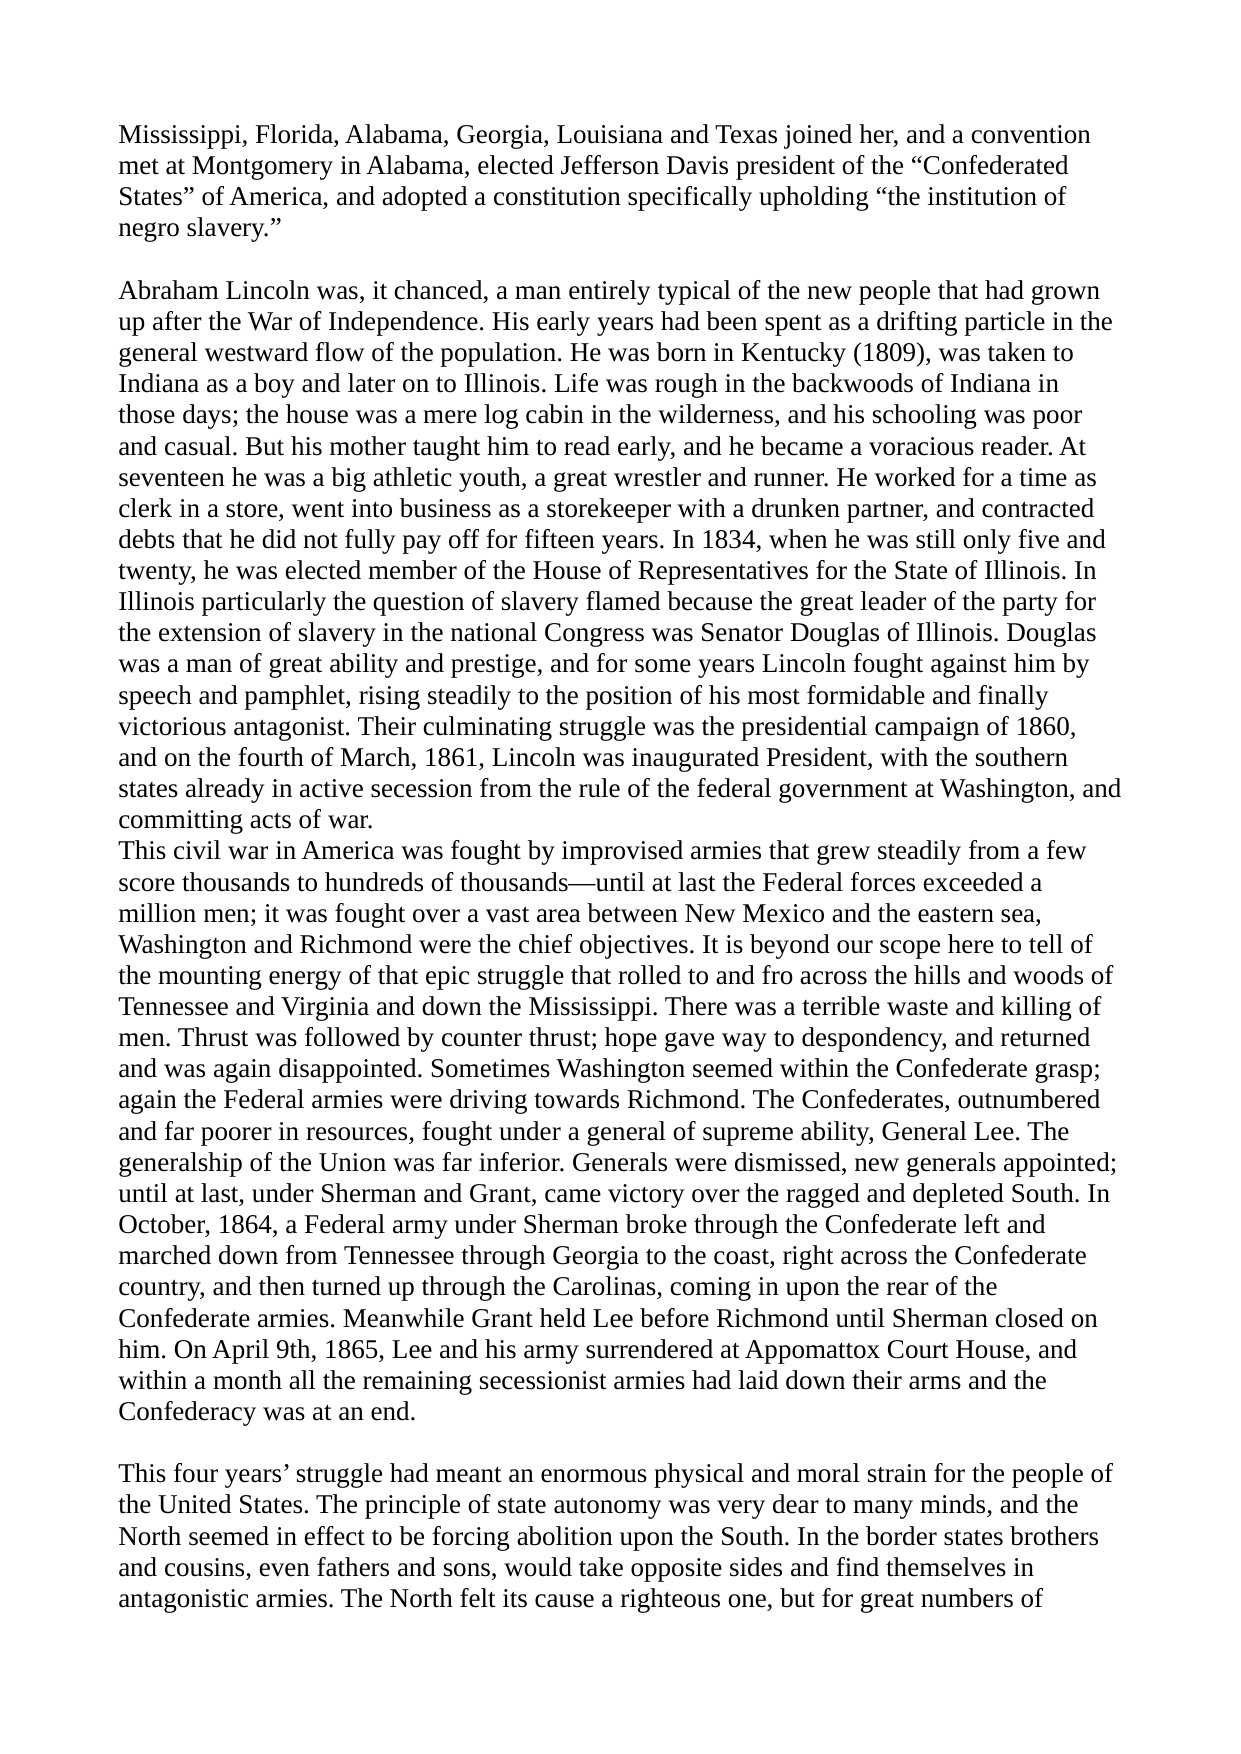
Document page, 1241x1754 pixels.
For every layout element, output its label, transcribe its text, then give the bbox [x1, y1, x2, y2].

text Abraham Lincoln was, it chanced, a man entirely typical of the new people that had grown up after the War of Independence. His early years had been spent as a drifting particle in the general westward flow of the population. He was born in Kentucky (1809), was taken to Indiana as a boy and later on to Illinois. Life was rough in the backwoods of Indiana in those days; the house was a mere log cabin in the wilderness, and his schooling was poor and casual. But his mother taught him to read early, and he became a voracious reader. At seventeen he was a big athletic youth, a great wrestler and runner. He worked for a time as clerk in a store, went into business as a storekeeper with a drunken partner, and contracted debts that he did not fully pay off for fifteen years. In 1834, when he was still only five and twenty, he was elected member of the House of Representatives for the State of Illinois. In Illinois particularly the question of slavery flamed because the great leader of the party for the extension of slavery in the national Congress was Senator Douglas of Illinois. Douglas was a man of great ability and prestige, and for some years Lincoln fought against him by speech and pamphlet, rising steadily to the position of his most formidable and finally victorious antagonist. Their culminating struggle was the presidential campaign of 1860, and on the fourth of March, 1861, Lincoln was inaugurated President, with the southern states already in active secession from the rule of the federal government at Washington, and committing acts of war. [118, 274, 1122, 834]
text This four years’ struggle had meant an enormous physical and moral strain for the people of the United States. The principle of state autonomy was very dear to many minds, and the North seemed in effect to be forcing abolition upon the South. In the border states brothers and cousins, even fathers and sons, would take opposite sides and find themselves in antagonistic armies. The North felt its cause a righteous one, but for great numbers of [118, 1457, 1122, 1613]
text Mississippi, Florida, Alabama, Georgia, Louisiana and Texas joined her, and a convention met at Montgomery in Alabama, elected Jefferson Davis president of the “Confederated States” of America, and adopted a constitution specifically upholding “the institution of negro slavery.” [118, 118, 1122, 243]
text This civil war in America was fought by improvised armies that grew steadily from a few score thousands to hundreds of thousands—until at last the Federal forces exceeded a million men; it was fought over a vast area between New Mexico and the eastern sea, Washington and Richmond were the chief objectives. It is beyond our scope here to tell of the mounting energy of that epic struggle that rolled to and fro across the hills and woods of Tennessee and Virginia and down the Mississippi. There was a terrible waste and killing of men. Thrust was followed by counter thrust; hope gave way to despondency, and returned and was again disappointed. Sometimes Washington seemed within the Confederate grasp; again the Federal armies were driving towards Richmond. The Confederates, outnumbered and far poorer in resources, fought under a general of supreme ability, General Lee. The generalship of the Union was far inferior. Generals were dismissed, new generals appointed; until at last, under Sherman and Grant, came victory over the ragged and depleted South. In October, 1864, a Federal army under Sherman broke through the Confederate left and marched down from Tennessee through Georgia to the coast, right across the Confederate country, and then turned up through the Carolinas, coming in upon the rear of the Confederate armies. Meanwhile Grant held Lee before Richmond until Sherman closed on him. On April 9th, 1865, Lee and his army surrendered at Appomattox Court House, and within a month all the remaining secessionist armies had laid down their arms and the Confederacy was at an end. [118, 834, 1122, 1426]
